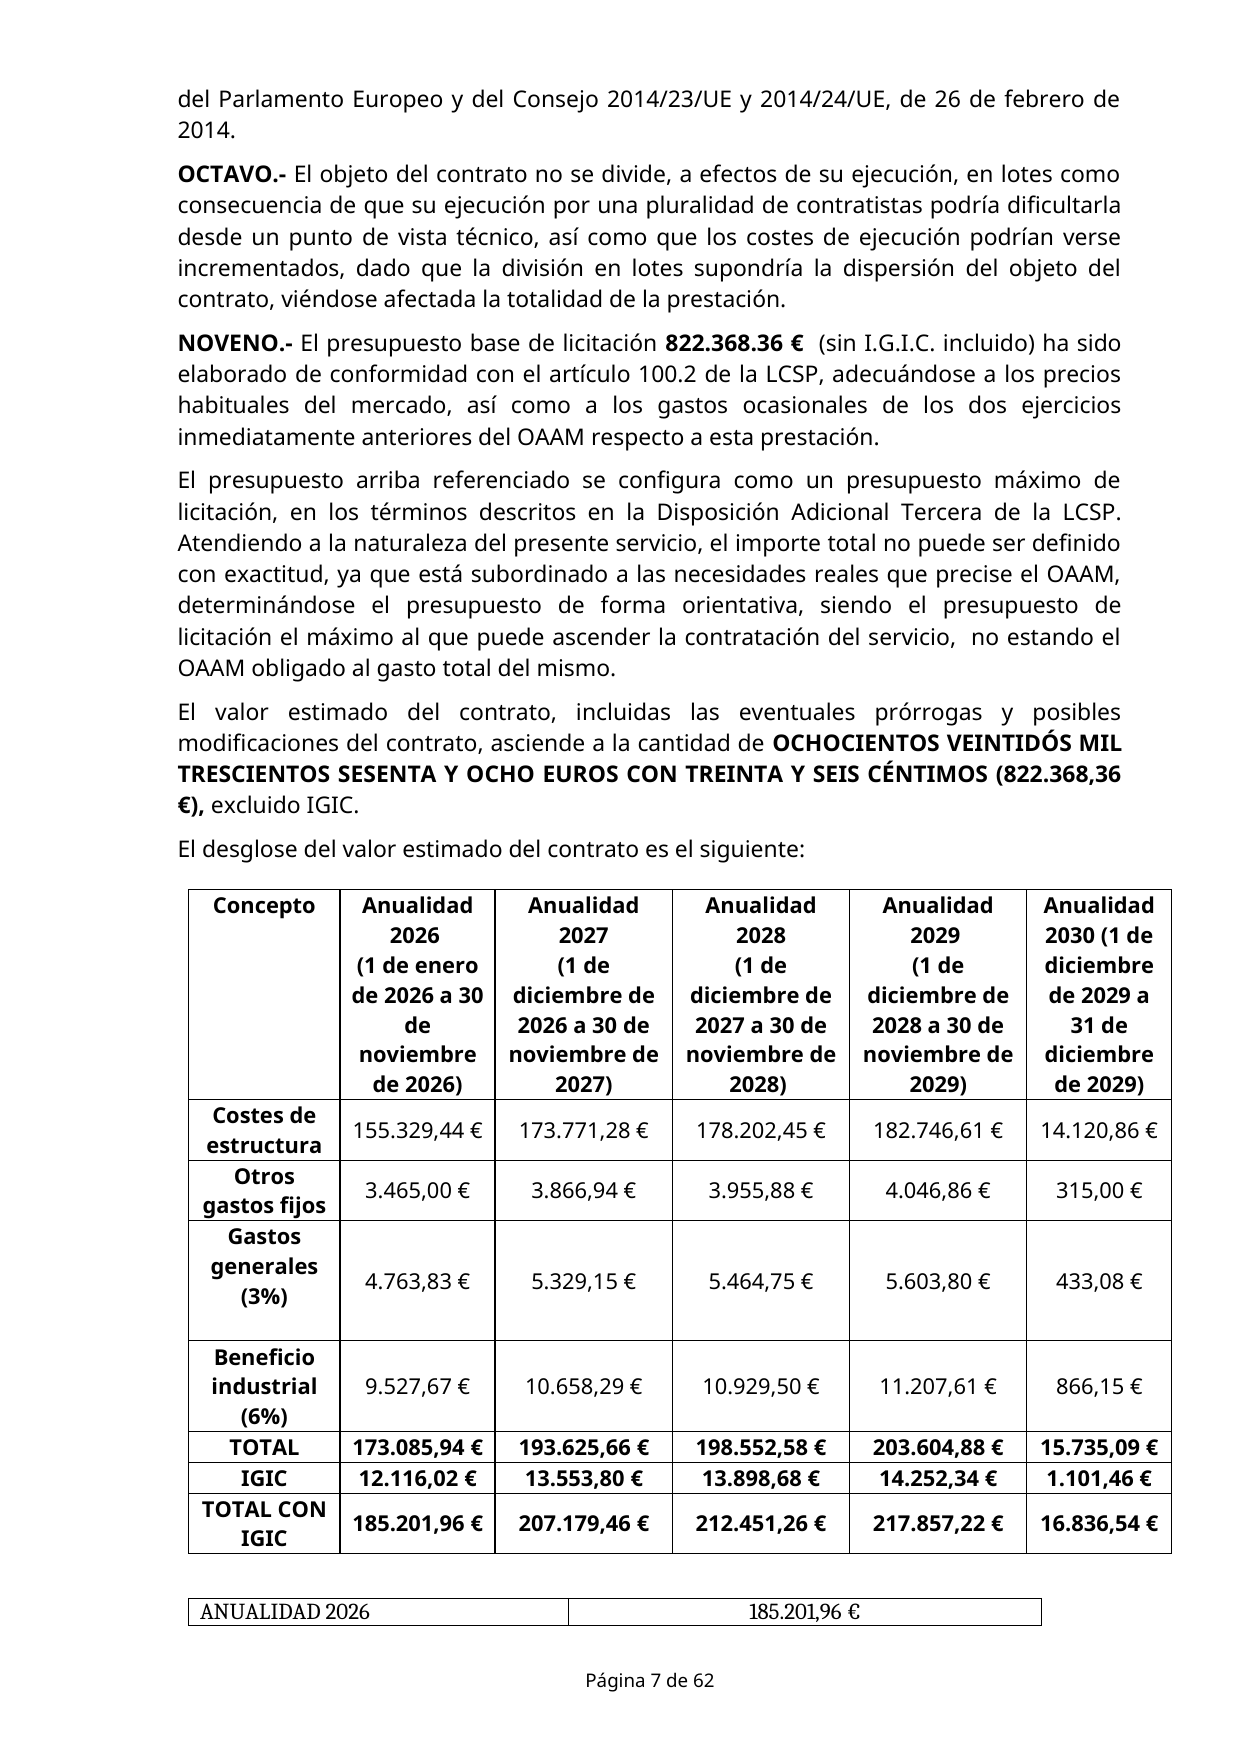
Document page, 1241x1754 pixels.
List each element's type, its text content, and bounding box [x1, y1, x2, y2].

text El valor estimado del contrato, incluidas las eventuales prórrogas y posibles modificaciones del contrato, asciende a la cantidad de OCHOCIENTOS VEINTIDÓS MIL TRESCIENTOS SESENTA Y OCHO EUROS CON TREINTA Y SEIS CÉNTIMOS (822.368,36 €), excluido IGIC. [177, 696, 1122, 821]
table_cell 14.252,34 € [850, 1463, 1026, 1492]
table_cell 212.451,26 € [673, 1494, 849, 1553]
text NOVENO.- El presupuesto base de licitación 822.368.36 € (sin I.G.I.C. incluido) ha sido elaborado de conformidad con el artículo 100.2 de la LCSP, adecuándose a los precios habituales del mercado, así como a los gastos ocasionales de los dos ejercicios inmediatamente anteriores del OAAM respecto a esta prestación. [177, 327, 1122, 452]
table_cell 207.179,46 € [496, 1494, 672, 1553]
table_cell 5.464,75 € [673, 1221, 849, 1340]
table_header Concepto [189, 890, 339, 1099]
table_cell 10.658,29 € [496, 1341, 672, 1431]
table_cell 173.085,94 € [341, 1432, 494, 1462]
table_cell 9.527,67 € [341, 1341, 494, 1431]
table_cell 866,15 € [1027, 1341, 1171, 1431]
table_header ANUALIDAD 2026 [189, 1599, 568, 1625]
table_cell 11.207,61 € [850, 1341, 1026, 1431]
table_cell 3.866,94 € [496, 1161, 672, 1220]
text del Parlamento Europeo y del Consejo 2014/23/UE y 2014/24/UE, de 26 de febrero de 2014. [177, 83, 1122, 146]
table_cell 193.625,66 € [496, 1432, 672, 1462]
table_cell 13.898,68 € [673, 1463, 849, 1492]
table_cell 182.746,61 € [850, 1100, 1026, 1159]
table_header Anualidad 2030 (1 de diciembre de 2029 a 31 de diciembre de 2029) [1027, 890, 1171, 1099]
table_cell Gastos generales (3%) [189, 1221, 339, 1340]
table_cell 15.735,09 € [1027, 1432, 1171, 1462]
table_cell Beneficio industrial (6%) [189, 1341, 339, 1431]
table_cell 433,08 € [1027, 1221, 1171, 1340]
table_cell 14.120,86 € [1027, 1100, 1171, 1159]
table_cell 1.101,46 € [1027, 1463, 1171, 1492]
text OCTAVO.- El objeto del contrato no se divide, a efectos de su ejecución, en lotes como consecuencia de que su ejecución por una pluralidad de contratistas podría dificultarla desde un punto de vista técnico, así como que los costes de ejecución podrían verse incrementados, dado que la división en lotes supondría la dispersión del objeto del contrato, viéndose afectada la totalidad de la prestación. [177, 158, 1122, 314]
table_cell 3.955,88 € [673, 1161, 849, 1220]
table_cell IGIC [189, 1463, 339, 1492]
table_cell 5.329,15 € [496, 1221, 672, 1340]
table_cell 5.603,80 € [850, 1221, 1026, 1340]
table_cell 217.857,22 € [850, 1494, 1026, 1553]
table_cell 10.929,50 € [673, 1341, 849, 1431]
table_cell 13.553,80 € [496, 1463, 672, 1492]
table_header Anualidad 2027 (1 de diciembre de 2026 a 30 de noviembre de 2027) [496, 890, 672, 1099]
table_cell 16.836,54 € [1027, 1494, 1171, 1553]
table_cell TOTAL CON IGIC [189, 1494, 339, 1553]
table_header 185.201,96 € [569, 1599, 1041, 1625]
table_cell TOTAL [189, 1432, 339, 1462]
table_cell Costes de estructura [189, 1100, 339, 1159]
table_cell 12.116,02 € [341, 1463, 494, 1492]
table_cell 203.604,88 € [850, 1432, 1026, 1462]
table_cell 178.202,45 € [673, 1100, 849, 1159]
table_header Anualidad 2029 (1 de diciembre de 2028 a 30 de noviembre de 2029) [850, 890, 1026, 1099]
table_header Anualidad 2026 (1 de enero de 2026 a 30 de noviembre de 2026) [341, 890, 494, 1099]
table_cell 173.771,28 € [496, 1100, 672, 1159]
text El presupuesto arriba referenciado se configura como un presupuesto máximo de licitación, en los términos descritos en la Disposición Adicional Tercera de la LCSP. Atendiendo a la naturaleza del presente servicio, el importe total no puede ser definido con exactitud, ya que está subordinado a las necesidades reales que precise el OAAM, determinándose el presupuesto de forma orientativa, siendo el presupuesto de licitación el máximo al que puede ascender la contratación del servicio, no estando el OAAM obligado al gasto total del mismo. [177, 464, 1122, 683]
table_cell 185.201,96 € [341, 1494, 494, 1553]
table_cell 3.465,00 € [341, 1161, 494, 1220]
table_cell Otros gastos fijos [189, 1161, 339, 1220]
table_cell 198.552,58 € [673, 1432, 849, 1462]
table_cell 4.046,86 € [850, 1161, 1026, 1220]
text El desglose del valor estimado del contrato es el siguiente: [177, 833, 1122, 864]
table_header Anualidad 2028 (1 de diciembre de 2027 a 30 de noviembre de 2028) [673, 890, 849, 1099]
table_cell 155.329,44 € [341, 1100, 494, 1159]
table_cell 4.763,83 € [341, 1221, 494, 1340]
table_cell 315,00 € [1027, 1161, 1171, 1220]
